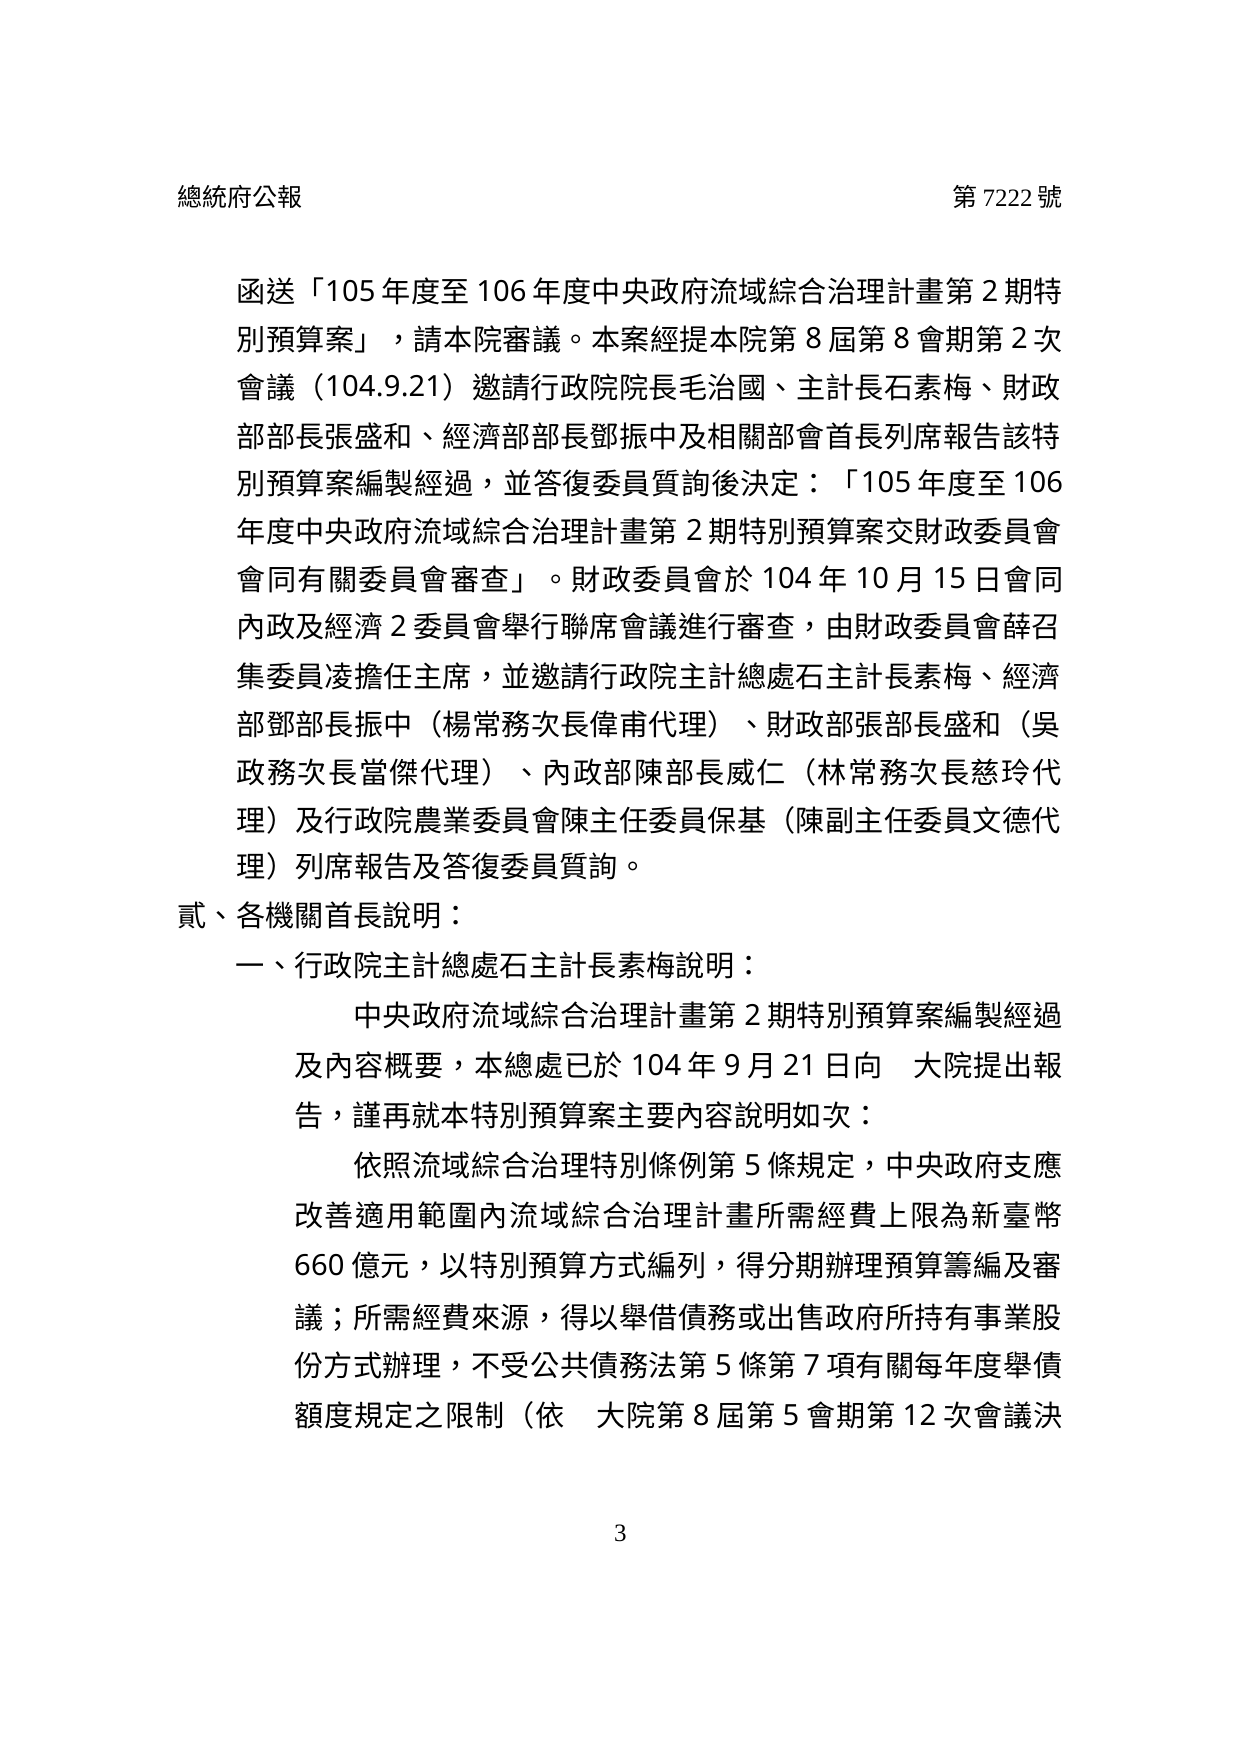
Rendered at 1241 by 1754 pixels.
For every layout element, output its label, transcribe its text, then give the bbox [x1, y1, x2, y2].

text 一、行政院主計總處石主計長素梅說明： [236, 939, 1063, 989]
text 貳、各機關首長說明： [177, 889, 1063, 939]
text 函送「105年度至106年度中央政府流域綜合治理計畫第2期特別預算案」，請本院審議。本案經提本院第8屆第8會期第2次會議（104.9.21）邀請行政院院長毛治國、主計長石素梅、財政部部長張盛和、經濟部部長鄧振中及相關部會首長列席報告該特別預算案編製經過，並答復委員質詢後決定：「105年度至106年度中央政府流域綜合治理計畫第2期特別預算案交財政委員會會同有關委員會審查」。財政委員會於104年10月15日會同內政及經濟2委員會舉行聯席會議進行審查，由財政委員會薛召集委員凌擔任主席，並邀請行政院主計總處石主計長素梅、經濟部鄧部長振中（楊常務次長偉甫代理）、財政部張部長盛和（吳政務次長當傑代理）、內政部陳部長威仁（林常務次長慈玲代理）及行政院農業委員會陳主任委員保基（陳副主任委員文德代理）列席報告及答復委員質詢。 [177, 266, 1063, 889]
text 中央政府流域綜合治理計畫第2期特別預算案編製經過及內容概要，本總處已於104年9月21日向 大院提出報告，謹再就本特別預算案主要內容說明如次： [294, 989, 1063, 1139]
text 依照流域綜合治理特別條例第5條規定，中央政府支應改善適用範圍內流域綜合治理計畫所需經費上限為新臺幣660億元，以特別預算方式編列，得分期辦理預算籌編及審議；所需經費來源，得以舉借債務或出售政府所持有事業股份方式辦理，不受公共債務法第5條第7項有關每年度舉債額度規定之限制（依 大院第8屆第5會期第12次會議決 [294, 1139, 1063, 1439]
